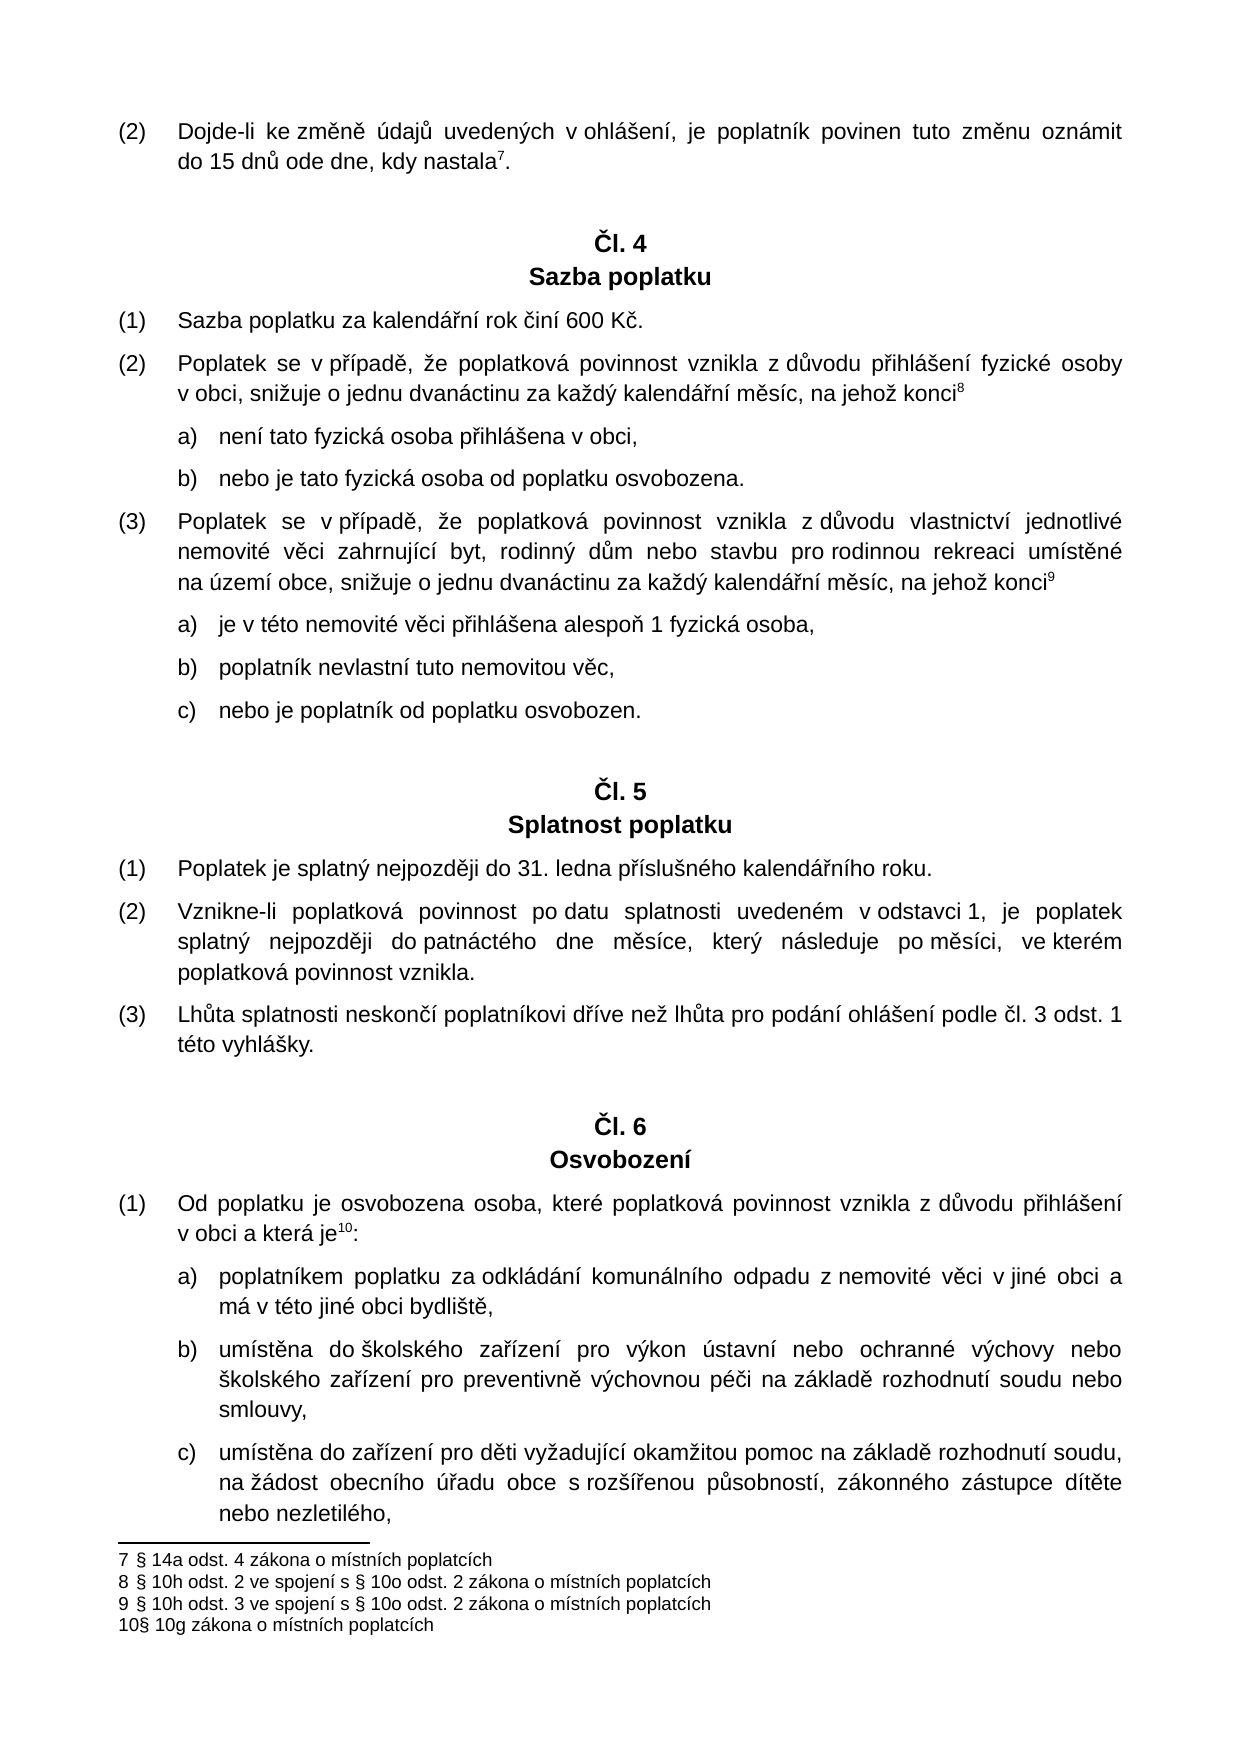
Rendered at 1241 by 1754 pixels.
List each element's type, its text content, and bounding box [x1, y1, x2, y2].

subtitle Čl. 6 Osvobození [118, 1112, 1122, 1173]
subtitle Čl. 5 Splatnost poplatku [118, 777, 1122, 839]
list nebo je tato fyzická osoba od poplatku osvobozena. [177, 465, 1122, 492]
list Sazba poplatku za kalendářní rok činí 600 Kč. [118, 307, 1122, 333]
list Poplatek se v případě, že poplatková povinnost vznikla z důvodu přihlášení fyzické osoby v obci, snižuje o jednu dvanáctinu za každý kalendářní měsíc, na jehož konci [118, 350, 1122, 406]
list § 10h odst. 3 ve spojení s § 10o odst. 2 zákona o místních poplatcích [118, 1592, 1122, 1614]
subtitle Čl. 4 Sazba poplatku [118, 228, 1122, 290]
list Od poplatku je osvobozena osoba, které poplatková povinnost vznikla z důvodu přihlášení v obci a která je: [118, 1190, 1122, 1247]
list nebo je poplatník od poplatku osvobozen. [177, 697, 1122, 723]
list Vznikne-li poplatková povinnost po datu splatnosti uvedeném v odstavci 1, je poplatek splatný nejpozději do patnáctého dne měsíce, který následuje po měsíci, ve kterém poplatková povinnost vznikla. [118, 898, 1122, 985]
list Poplatek se v případě, že poplatková povinnost vznikla z důvodu vlastnictví jednotlivé nemovité věci zahrnující byt, rodinný dům nebo stavbu pro rodinnou rekreaci umístěné na území obce, snižuje o jednu dvanáctinu za každý kalendářní měsíc, na jehož konci [118, 508, 1122, 595]
list § 14a odst. 4 zákona o místních poplatcích [118, 1549, 1122, 1571]
list § 10h odst. 2 ve spojení s § 10o odst. 2 zákona o místních poplatcích [118, 1571, 1122, 1592]
list je v této nemovité věci přihlášena alespoň 1 fyzická osoba, [177, 611, 1122, 638]
list Poplatek je splatný nejpozději do 31. ledna příslušného kalendářního roku. [118, 855, 1122, 882]
list umístěna do školského zařízení pro výkon ústavní nebo ochranné výchovy nebo školského zařízení pro preventivně výchovnou péči na základě rozhodnutí soudu nebo smlouvy, [177, 1336, 1122, 1423]
list není tato fyzická osoba přihlášena v obci, [177, 423, 1122, 449]
list poplatníkem poplatku za odkládání komunálního odpadu z nemovité věci v jiné obci a má v této jiné obci bydliště, [177, 1263, 1122, 1320]
list poplatník nevlastní tuto nemovitou věc, [177, 654, 1122, 680]
list Lhůta splatnosti neskončí poplatníkovi dříve než lhůta pro podání ohlášení podle čl. 3 odst. 1 této vyhlášky. [118, 1001, 1122, 1058]
list umístěna do zařízení pro děti vyžadující okamžitou pomoc na základě rozhodnutí soudu, na žádost obecního úřadu obce s rozšířenou působností, zákonného zástupce dítěte nebo nezletilého, [177, 1439, 1122, 1526]
list Dojde-li ke změně údajů uvedených v ohlášení, je poplatník povinen tuto změnu oznámit do 15 dnů ode dne, kdy nastala. [118, 118, 1122, 175]
list § 10g zákona o místních poplatcích [118, 1614, 1122, 1635]
